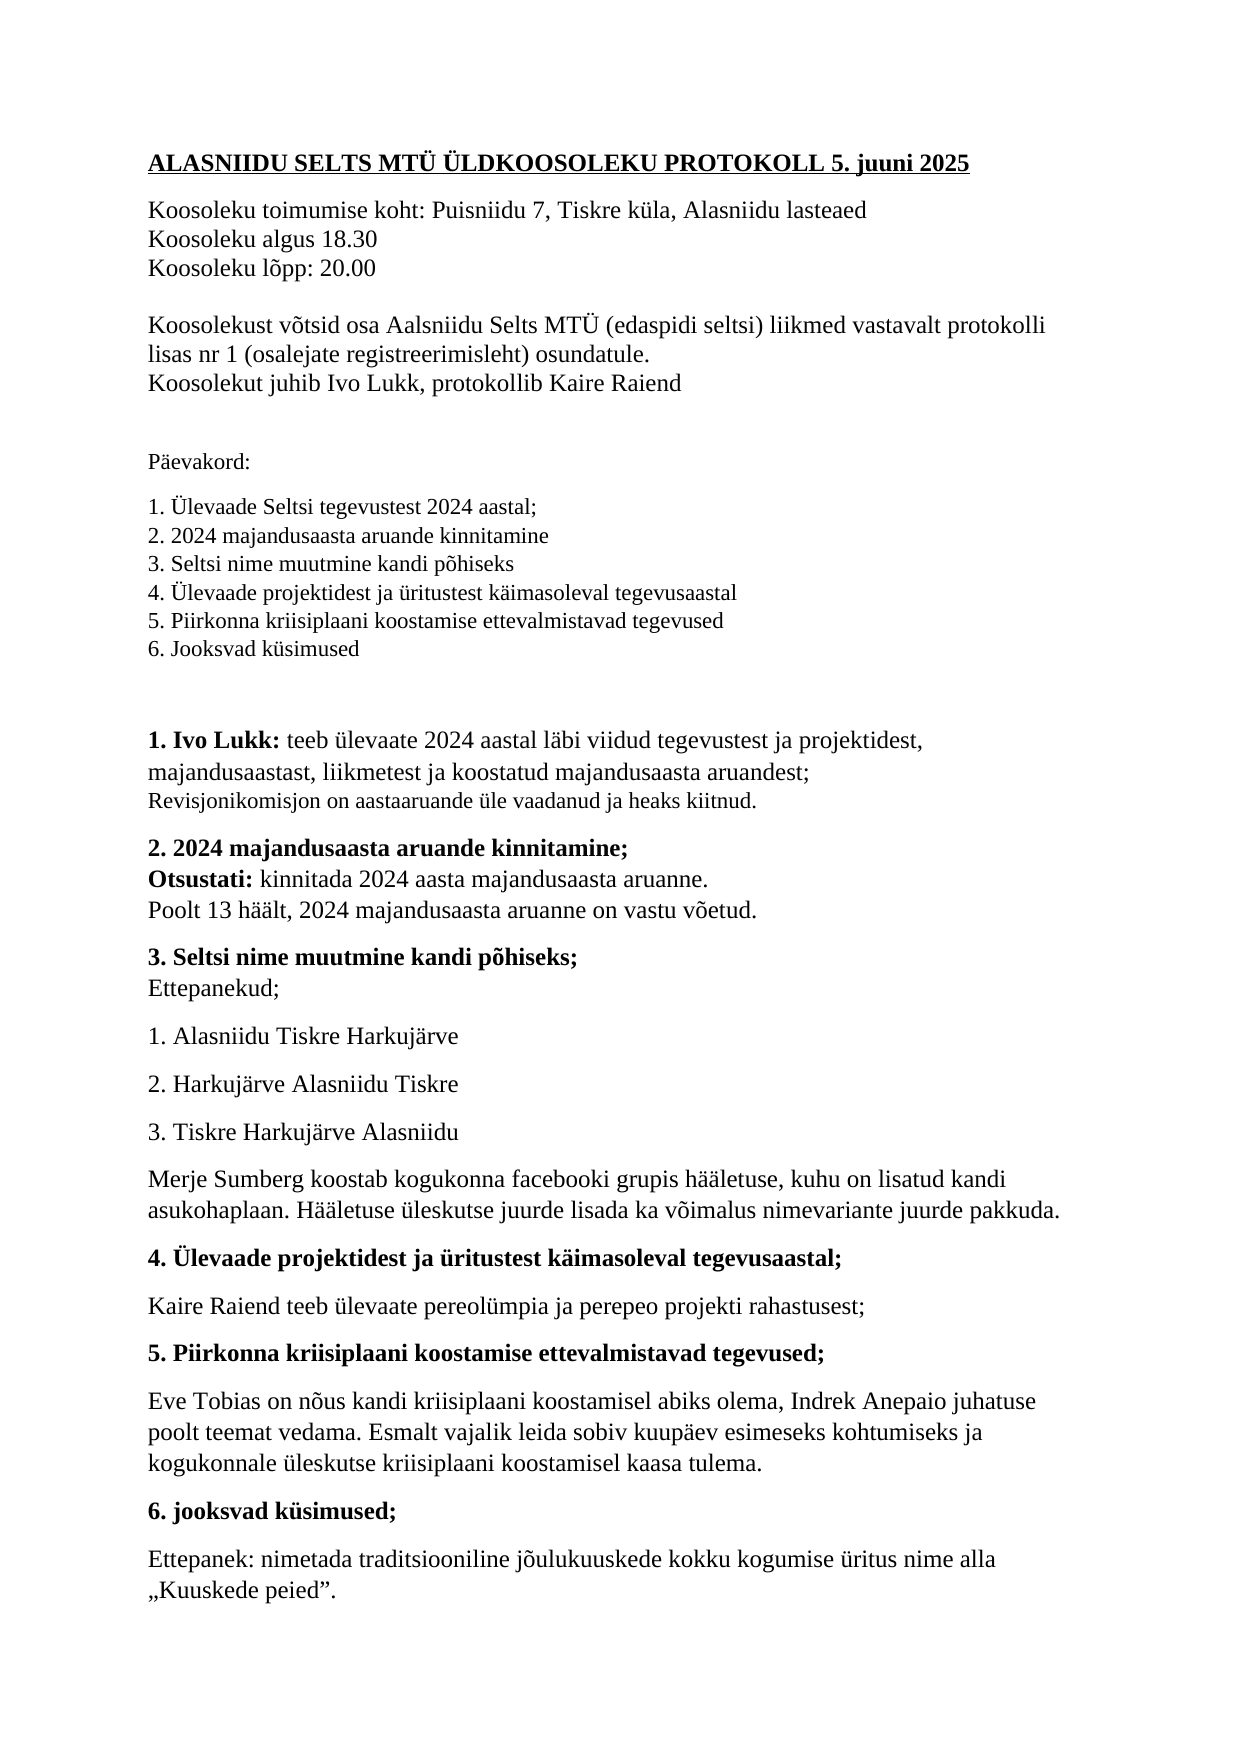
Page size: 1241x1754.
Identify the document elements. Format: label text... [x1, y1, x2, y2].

text 4. Ülevaade projektidest ja üritustest käimasoleval tegevusaastal; [148, 1243, 1093, 1272]
text Koosolekut juhib Ivo Lukk, protokollib Kaire Raiend [148, 368, 1093, 397]
text Merje Sumberg koostab kogukonna facebooki grupis hääletuse, kuhu on lisatud kandi asukohaplaan. Hääletuse üleskutse juurde lisada ka võimalus nimevariante juurde pakkuda. [148, 1164, 1093, 1224]
text Eve Tobias on nõus kandi kriisiplaani koostamisel abiks olema, Indrek Anepaio juhatuse poolt teemat vedama. Esmalt vajalik leida sobiv kuupäev esimeseks kohtumiseks ja kogukonnale üleskutse kriisiplaani koostamisel kaasa tulema. [148, 1386, 1093, 1477]
text 1. Ülevaade Seltsi tegevustest 2024 aastal; 2. 2024 majandusaasta aruande kinnitamine 3. Seltsi nime muutmine kandi põhiseks 4. Ülevaade projektidest ja üritustest käimasoleval tegevusaastal 5. Piirkonna kriisiplaani koostamise ettevalmistavad tegevused 6. Jooksvad küsimused [148, 493, 1093, 662]
text ALASNIIDU SELTS MTÜ ÜLDKOOSOLEKU PROTOKOLL 5. juuni 2025 [148, 148, 1093, 176]
text Päevakord: [148, 448, 1093, 474]
text 5. Piirkonna kriisiplaani koostamise ettevalmistavad tegevused; [148, 1338, 1093, 1367]
text 1. Alasniidu Tiskre Harkujärve [148, 1021, 1093, 1050]
text 2. 2024 majandusaasta aruande kinnitamine; Otsustati: kinnitada 2024 aasta majandusaasta aruanne. Poolt 13 häält, 2024 majandusaasta aruanne on vastu võetud. [148, 833, 1093, 923]
text Koosolekust võtsid osa Aalsniidu Selts MTÜ (edaspidi seltsi) liikmed vastavalt protokolli lisas nr 1 (osalejate registreerimisleht) osundatule. [148, 310, 1093, 368]
text Koosoleku algus 18.30 [148, 224, 1093, 253]
text 2. Harkujärve Alasniidu Tiskre [148, 1069, 1093, 1098]
text 3. Tiskre Harkujärve Alasniidu [148, 1117, 1093, 1145]
text 3. Seltsi nime muutmine kandi põhiseks; Ettepanekud; [148, 942, 1093, 1002]
text Koosoleku toimumise koht: Puisniidu 7, Tiskre küla, Alasniidu lasteaed [148, 195, 1093, 224]
text Kaire Raiend teeb ülevaate pereolümpia ja perepeo projekti rahastusest; [148, 1291, 1093, 1319]
text 1. Ivo Lukk: teeb ülevaate 2024 aastal läbi viidud tegevustest ja projektidest, majandusaastast, liikmetest ja koostatud majandusaasta aruandest; Revisjonikomisjon on aastaaruande üle vaadanud ja heaks kiitnud. [148, 726, 1093, 814]
text Ettepanek: nimetada traditsiooniline jõulukuuskede kokku kogumise üritus nime alla „Kuuskede peied”. [148, 1544, 1093, 1603]
text Koosoleku lõpp: 20.00 [148, 253, 1093, 282]
text 6. jooksvad küsimused; [148, 1496, 1093, 1525]
